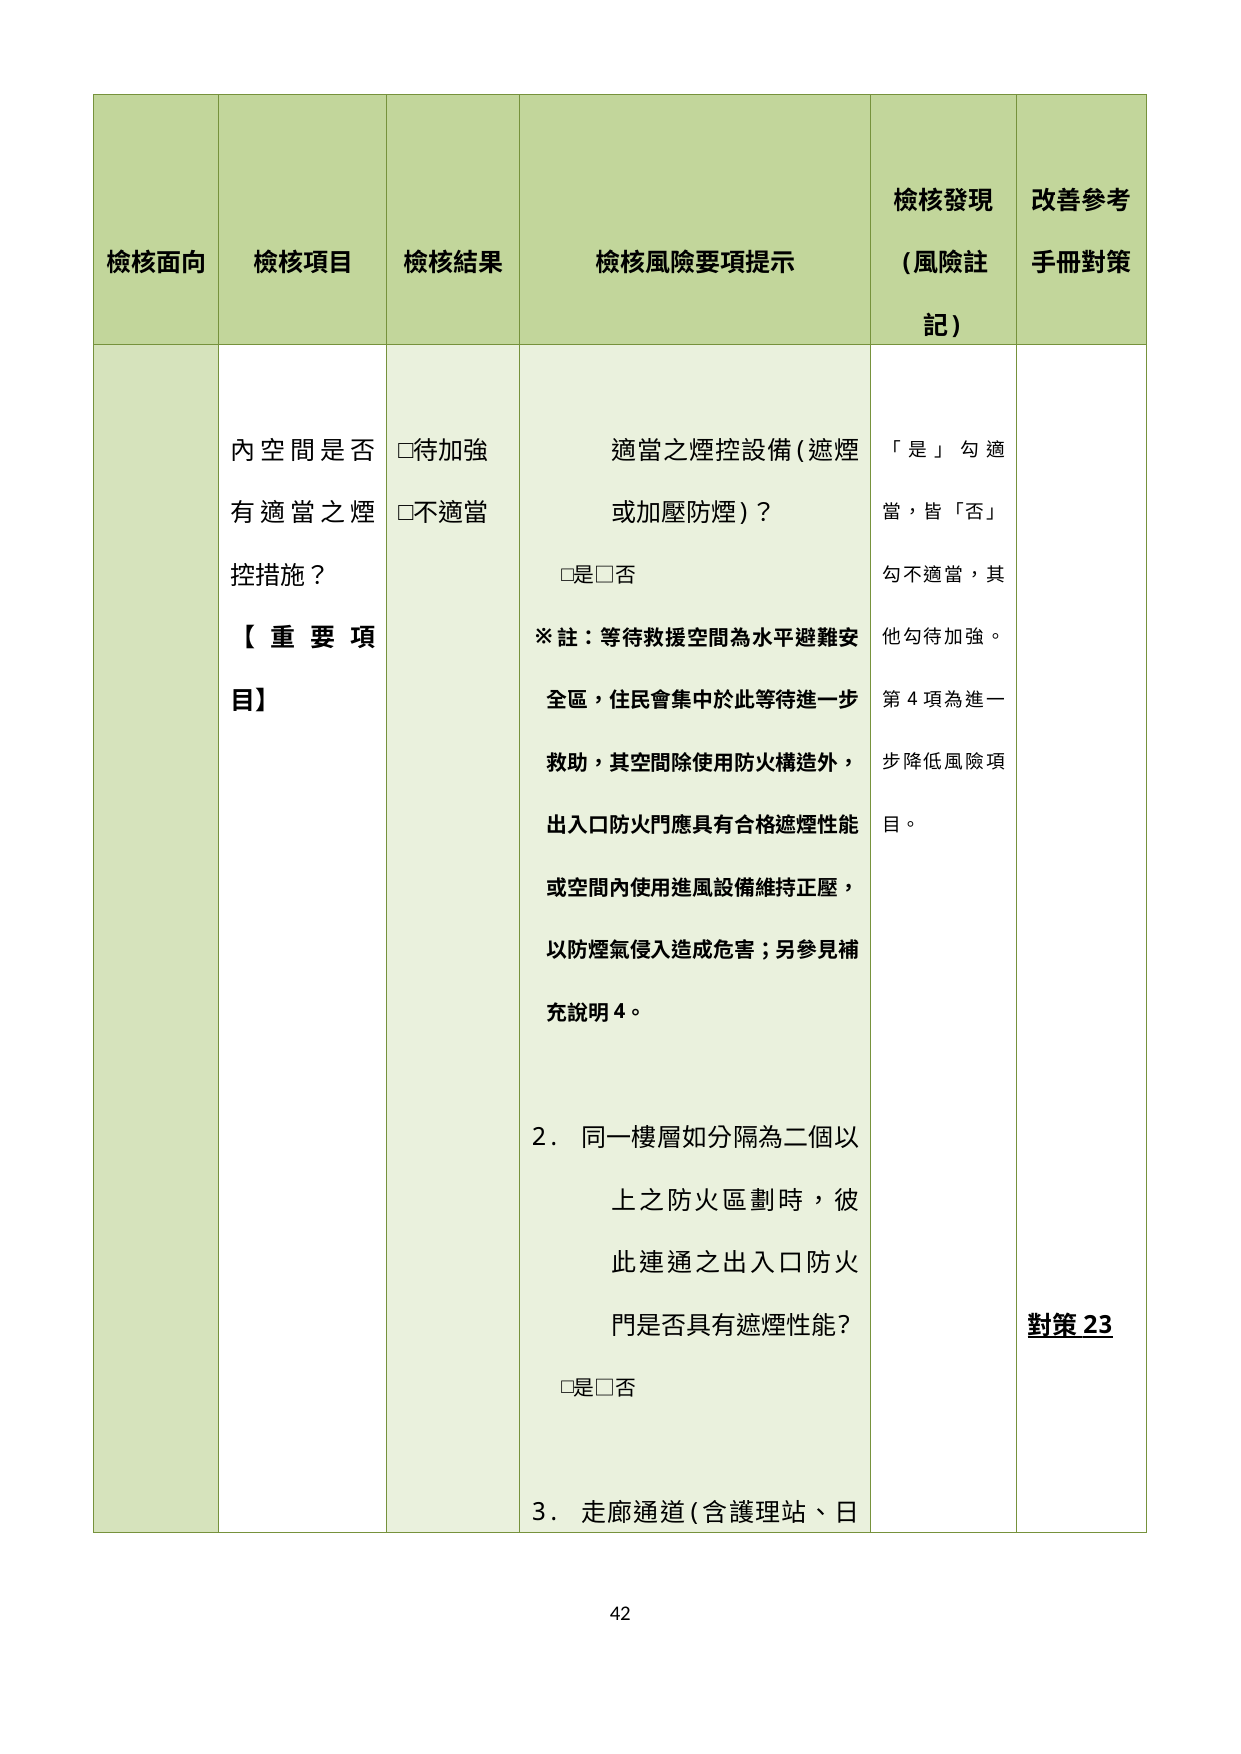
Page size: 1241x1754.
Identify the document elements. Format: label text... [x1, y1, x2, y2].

table_cell 「是」勾適當，皆「否」勾不適當，其他勾待加強。第4項為進一步降低風險項目。 [871, 345, 1016, 1532]
table_cell 對策23 [1017, 345, 1146, 1532]
table_cell 等待救援空間是否有設置適當之煙控設備(遮煙或加壓防煙)？ □是□否 ※註：等待救援空間為水平避難安全區，住民會集中於此等待進一步救助，其空間除使用防火構造外，出入口防火門應具有合格遮煙性能或空間內使用進風設備維持正壓，以防煙氣侵入造成危害；另參見補充說明4。 同一樓層如分隔為二個以上之防火區劃時，彼此連通之出入口防火門是否具有遮煙性能? □是□否 走廊通道(含護理站、日常活動場所等空間)是否設置排煙設備? □是□否 ※註1：走廊倘有鄰接戶外的窗戶，且開口面積符合的話，可設置自然排煙窗；倘若設置機械排煙設備，排煙口位置選擇宜考慮人員避難方向，避免設於緊急出口附近或人員暫留區域。 ※註2：倘各區劃設有機械排煙設備，且各自獨立運作(排煙風管風機分開或利用電動控制不同排煙口開關方式)，能令起火區劃排煙，另一區劃不排煙，亦可達到同等煙控效果。 寢室是否設置排煙設備? □是□否 ※註：依消防法規，因機構寢室面積及構造材料等得免設置排煙設備。倘為安全考量，亦可自設。 [520, 345, 870, 1532]
table_header 檢核面向 [94, 95, 218, 344]
table_header 檢核風險要項提示 [520, 95, 870, 344]
table_header 檢核發現(風險註記) [871, 95, 1016, 344]
table_cell [94, 345, 218, 1532]
table_header 檢核項目 [219, 95, 386, 344]
table_header 改善參考手冊對策 [1017, 95, 1146, 344]
table_cell 內空間是否有適當之煙控措施？ 【重要項目】 [219, 345, 386, 1532]
table_cell □待加強 □不適當 [387, 345, 519, 1532]
table_header 檢核結果 [387, 95, 519, 344]
